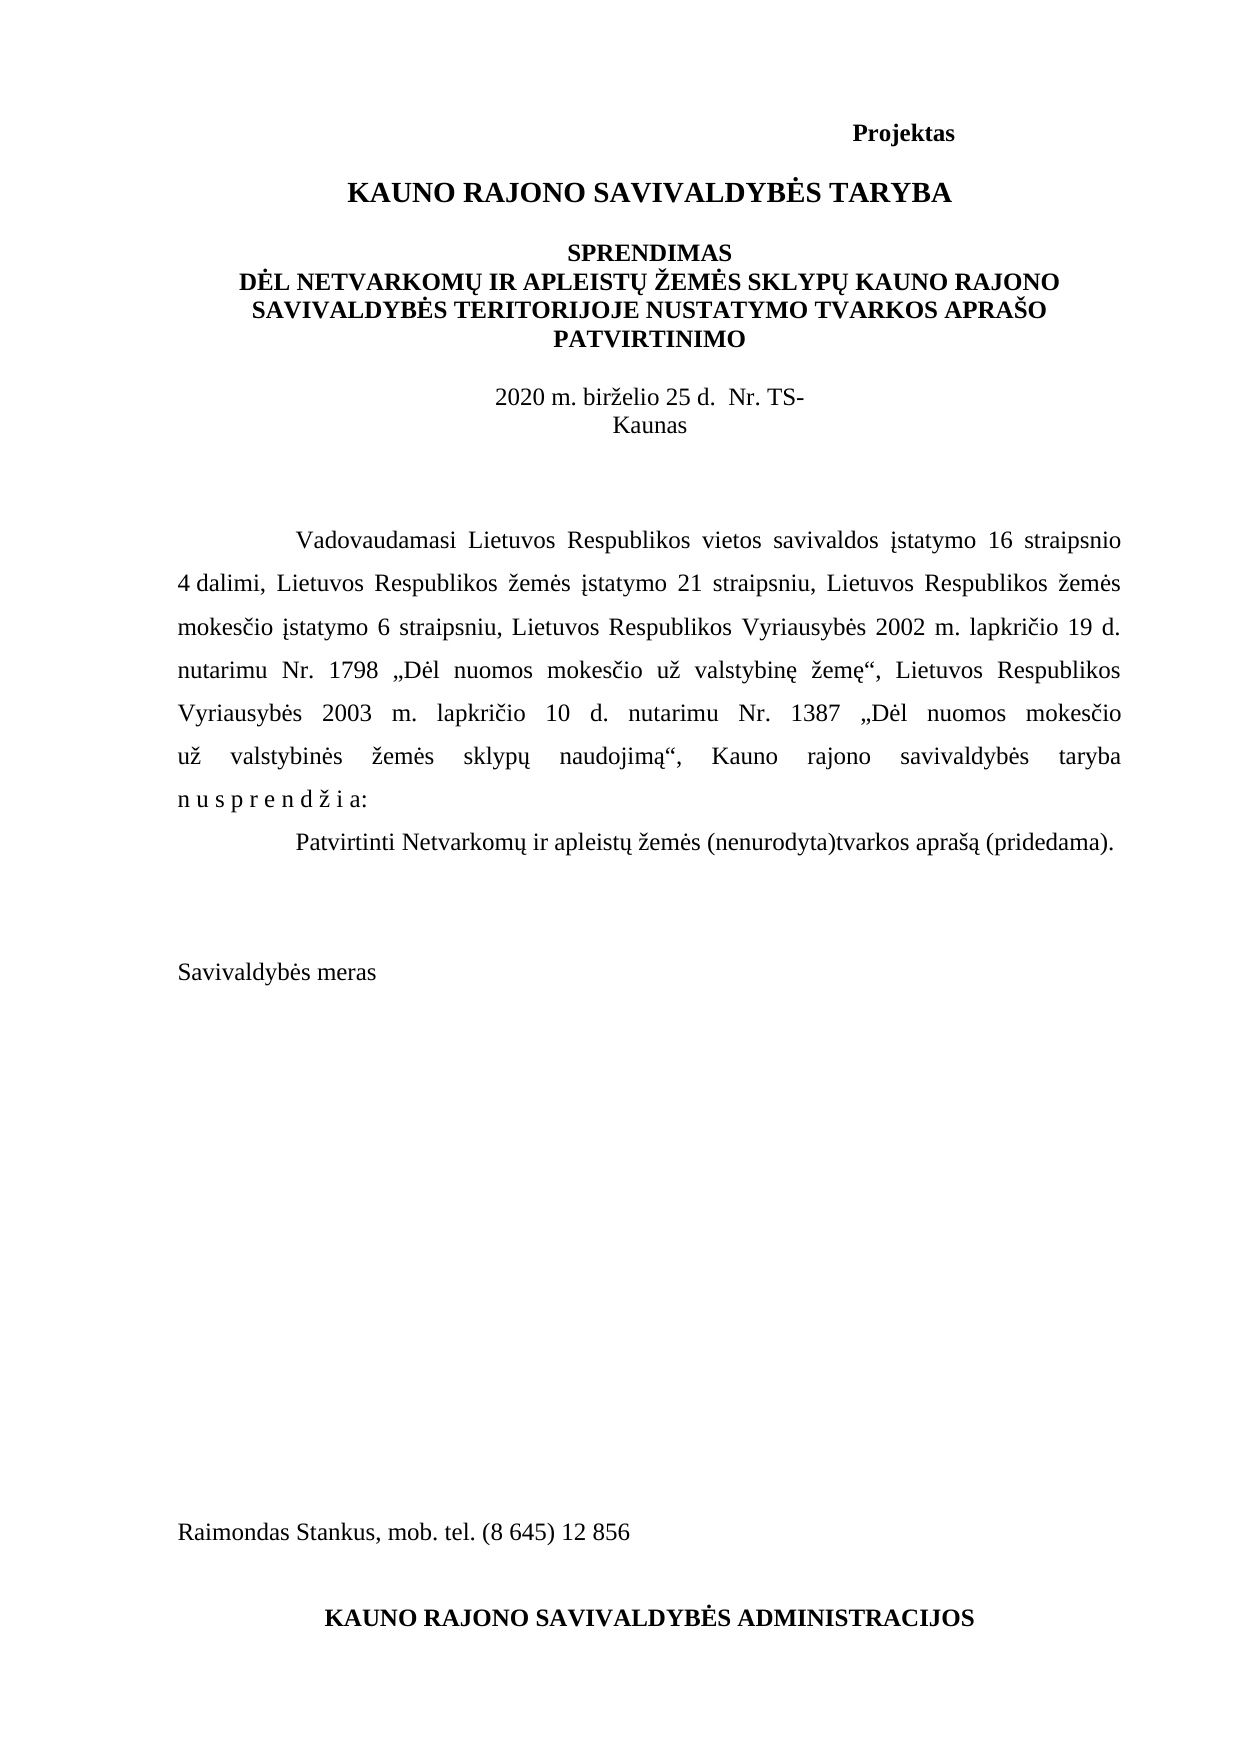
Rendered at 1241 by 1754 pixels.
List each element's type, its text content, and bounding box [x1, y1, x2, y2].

text Vadovaudamasi Lietuvos Respublikos vietos savivaldos įstatymo 16 straipsnio 4 dalimi, Lietuvos Respublikos žemės įstatymo 21 straipsniu, Lietuvos Respublikos žemės mokesčio įstatymo 6 straipsniu, Lietuvos Respublikos Vyriausybės 2002 m. lapkričio 19 d. nutarimu Nr. 1798 „Dėl nuomos mokesčio už valstybinę žemę“, Lietuvos Respublikos Vyriausybės 2003 m. lapkričio 10 d. nutarimu Nr. 1387 „Dėl nuomos mokesčio už valstybinės žemės sklypų naudojimą“, Kauno rajono savivaldybės taryba n u s p r e n d ž i a: [177, 525, 1122, 813]
text SPRENDIMAS [177, 238, 1122, 267]
text KAUNO RAJONO SAVIVALDYBĖS TARYBA [177, 176, 1122, 209]
text 2020 m. birželio 25 d. Nr. TS- [177, 382, 1122, 410]
text KAUNO RAJONO SAVIVALDYBĖS ADMINISTRACIJOS [177, 1603, 1122, 1632]
text DĖL NETVARKOMŲ IR APLEISTŲ ŽEMĖS SKLYPŲ KAUNO RAJONO SAVIVALDYBĖS TERITORIJOJE NUSTATYMO TVARKOS APRAŠO PATVIRTINIMO [177, 267, 1122, 353]
text Raimondas Stankus, mob. tel. (8 645) 12 856 [177, 1517, 1122, 1546]
text Projektas [177, 118, 1122, 147]
text Kaunas [177, 410, 1122, 439]
text Savivaldybės meras [177, 957, 1122, 985]
text Patvirtinti Netvarkomų ir apleistų žemės (nenurodyta)tvarkos aprašą (pridedama). [177, 827, 1122, 856]
